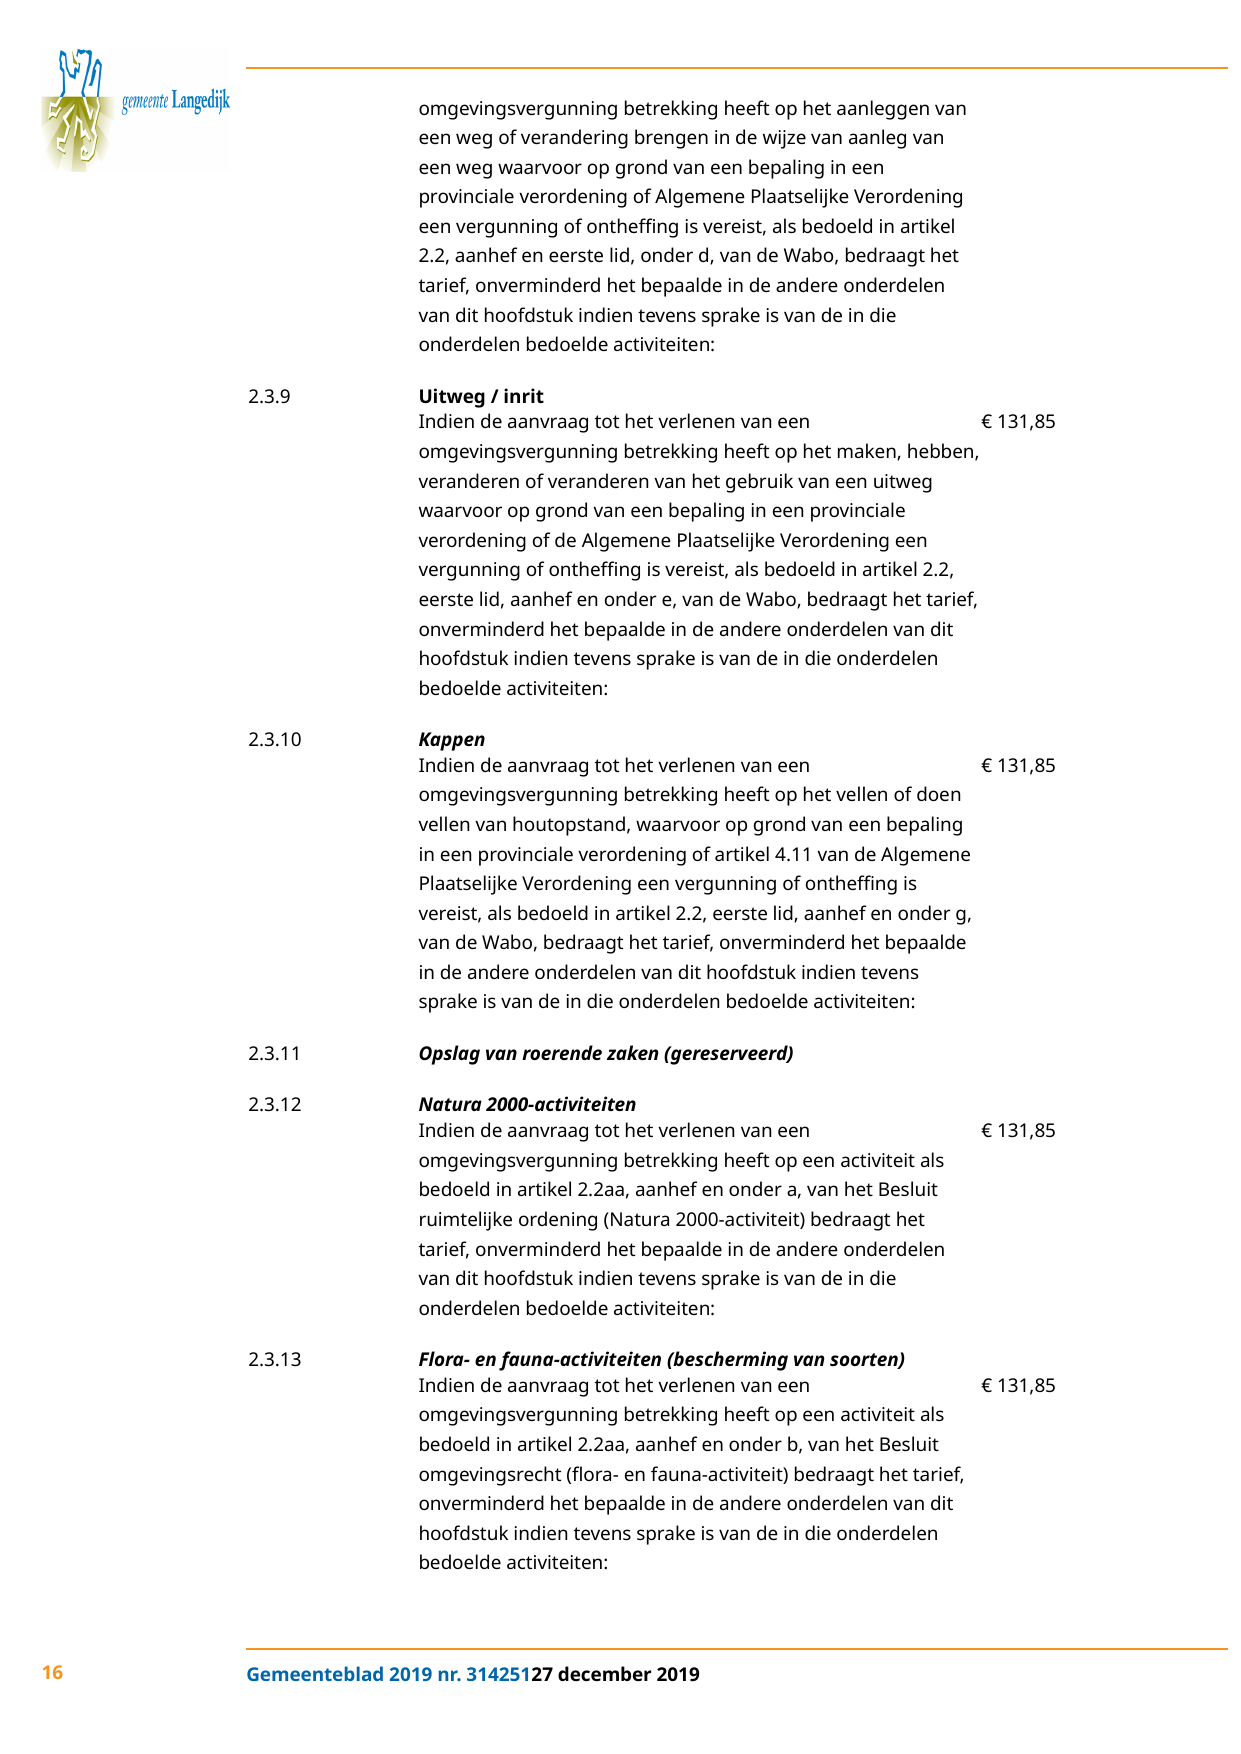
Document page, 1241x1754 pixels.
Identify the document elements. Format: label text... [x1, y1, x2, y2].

table_cell [418, 1066, 981, 1092]
table_cell [248, 1118, 418, 1321]
table_cell € 131,85 [981, 1118, 1152, 1321]
table_cell [981, 95, 1152, 357]
table_cell Kappen [418, 726, 981, 752]
table_cell [248, 409, 418, 701]
table_cell € 131,85 [981, 752, 1152, 1014]
table_cell omgevingsvergunning betrekking heeft op het aanleggen van een weg of verandering brengen in de wijze van aanleg van een weg waarvoor op grond van een bepaling in een provinciale verordening of Algemene Plaatselijke Verordening een vergunning of ontheffing is vereist, als bedoeld in artikel 2.2, aanhef en eerste lid, onder d, van de Wabo, bedraagt het tarief, onverminderd het bepaalde in de andere onderdelen van dit hoofdstuk indien tevens sprake is van de in die onderdelen bedoelde activiteiten: [418, 95, 981, 357]
table_cell [981, 1346, 1152, 1372]
table_cell Opslag van roerende zaken (gereserveerd) [418, 1040, 981, 1066]
table_cell [981, 1015, 1152, 1040]
table_cell [418, 1015, 981, 1040]
table_cell [248, 752, 418, 1014]
table_cell [418, 1575, 981, 1601]
table_cell € 131,85 [981, 409, 1152, 701]
picture [41, 47, 231, 172]
table_cell Flora- en fauna-activiteiten (bescherming van soorten) [418, 1346, 981, 1372]
table_cell [248, 1066, 418, 1092]
table_cell [981, 1575, 1152, 1601]
table_cell [248, 95, 418, 357]
table_cell [981, 1321, 1152, 1346]
table_cell [981, 1066, 1152, 1092]
table_cell [981, 1092, 1152, 1117]
table_cell 2.3.11 [248, 1040, 418, 1066]
table_cell [981, 726, 1152, 752]
table_cell [981, 1040, 1152, 1066]
table_cell 2.3.12 [248, 1092, 418, 1117]
table_cell [248, 1575, 418, 1601]
table_cell Natura 2000-activiteiten [418, 1092, 981, 1117]
table_cell [418, 1321, 981, 1346]
table_cell [418, 357, 981, 383]
table_cell [248, 357, 418, 383]
table_cell Indien de aanvraag tot het verlenen van een omgevingsvergunning betrekking heeft op het vellen of doen vellen van houtopstand, waarvoor op grond van een bepaling in een provinciale verordening of artikel 4.11 van de Algemene Plaatselijke Verordening een vergunning of ontheffing is vereist, als bedoeld in artikel 2.2, eerste lid, aanhef en onder g, van de Wabo, bedraagt het tarief, onverminderd het bepaalde in de andere onderdelen van dit hoofdstuk indien tevens sprake is van de in die onderdelen bedoelde activiteiten: [418, 752, 981, 1014]
table_cell [418, 701, 981, 726]
table_cell 2.3.13 [248, 1346, 418, 1372]
table_cell 2.3.9 [248, 383, 418, 409]
table_cell Indien de aanvraag tot het verlenen van een omgevingsvergunning betrekking heeft op het maken, hebben, veranderen of veranderen van het gebruik van een uitweg waarvoor op grond van een bepaling in een provinciale verordening of de Algemene Plaatselijke Verordening een vergunning of ontheffing is vereist, als bedoeld in artikel 2.2, eerste lid, aanhef en onder e, van de Wabo, bedraagt het tarief, onverminderd het bepaalde in de andere onderdelen van dit hoofdstuk indien tevens sprake is van de in die onderdelen bedoelde activiteiten: [418, 409, 981, 701]
table_cell [248, 1015, 418, 1040]
table_cell Uitweg / inrit [418, 383, 981, 409]
table_cell [981, 357, 1152, 383]
table_cell Indien de aanvraag tot het verlenen van een omgevingsvergunning betrekking heeft op een activiteit als bedoeld in artikel 2.2aa, aanhef en onder b, van het Besluit omgevingsrecht (flora- en fauna-activiteit) bedraagt het tarief, onverminderd het bepaalde in de andere onderdelen van dit hoofdstuk indien tevens sprake is van de in die onderdelen bedoelde activiteiten: [418, 1372, 981, 1575]
table_cell [248, 701, 418, 726]
table_cell € 131,85 [981, 1372, 1152, 1575]
table_cell [981, 383, 1152, 409]
table_cell [981, 701, 1152, 726]
table_cell [248, 1372, 418, 1575]
table_cell [248, 1321, 418, 1346]
table_cell 2.3.10 [248, 726, 418, 752]
table_cell Indien de aanvraag tot het verlenen van een omgevingsvergunning betrekking heeft op een activiteit als bedoeld in artikel 2.2aa, aanhef en onder a, van het Besluit ruimtelijke ordening (Natura 2000-activiteit) bedraagt het tarief, onverminderd het bepaalde in de andere onderdelen van dit hoofdstuk indien tevens sprake is van de in die onderdelen bedoelde activiteiten: [418, 1118, 981, 1321]
